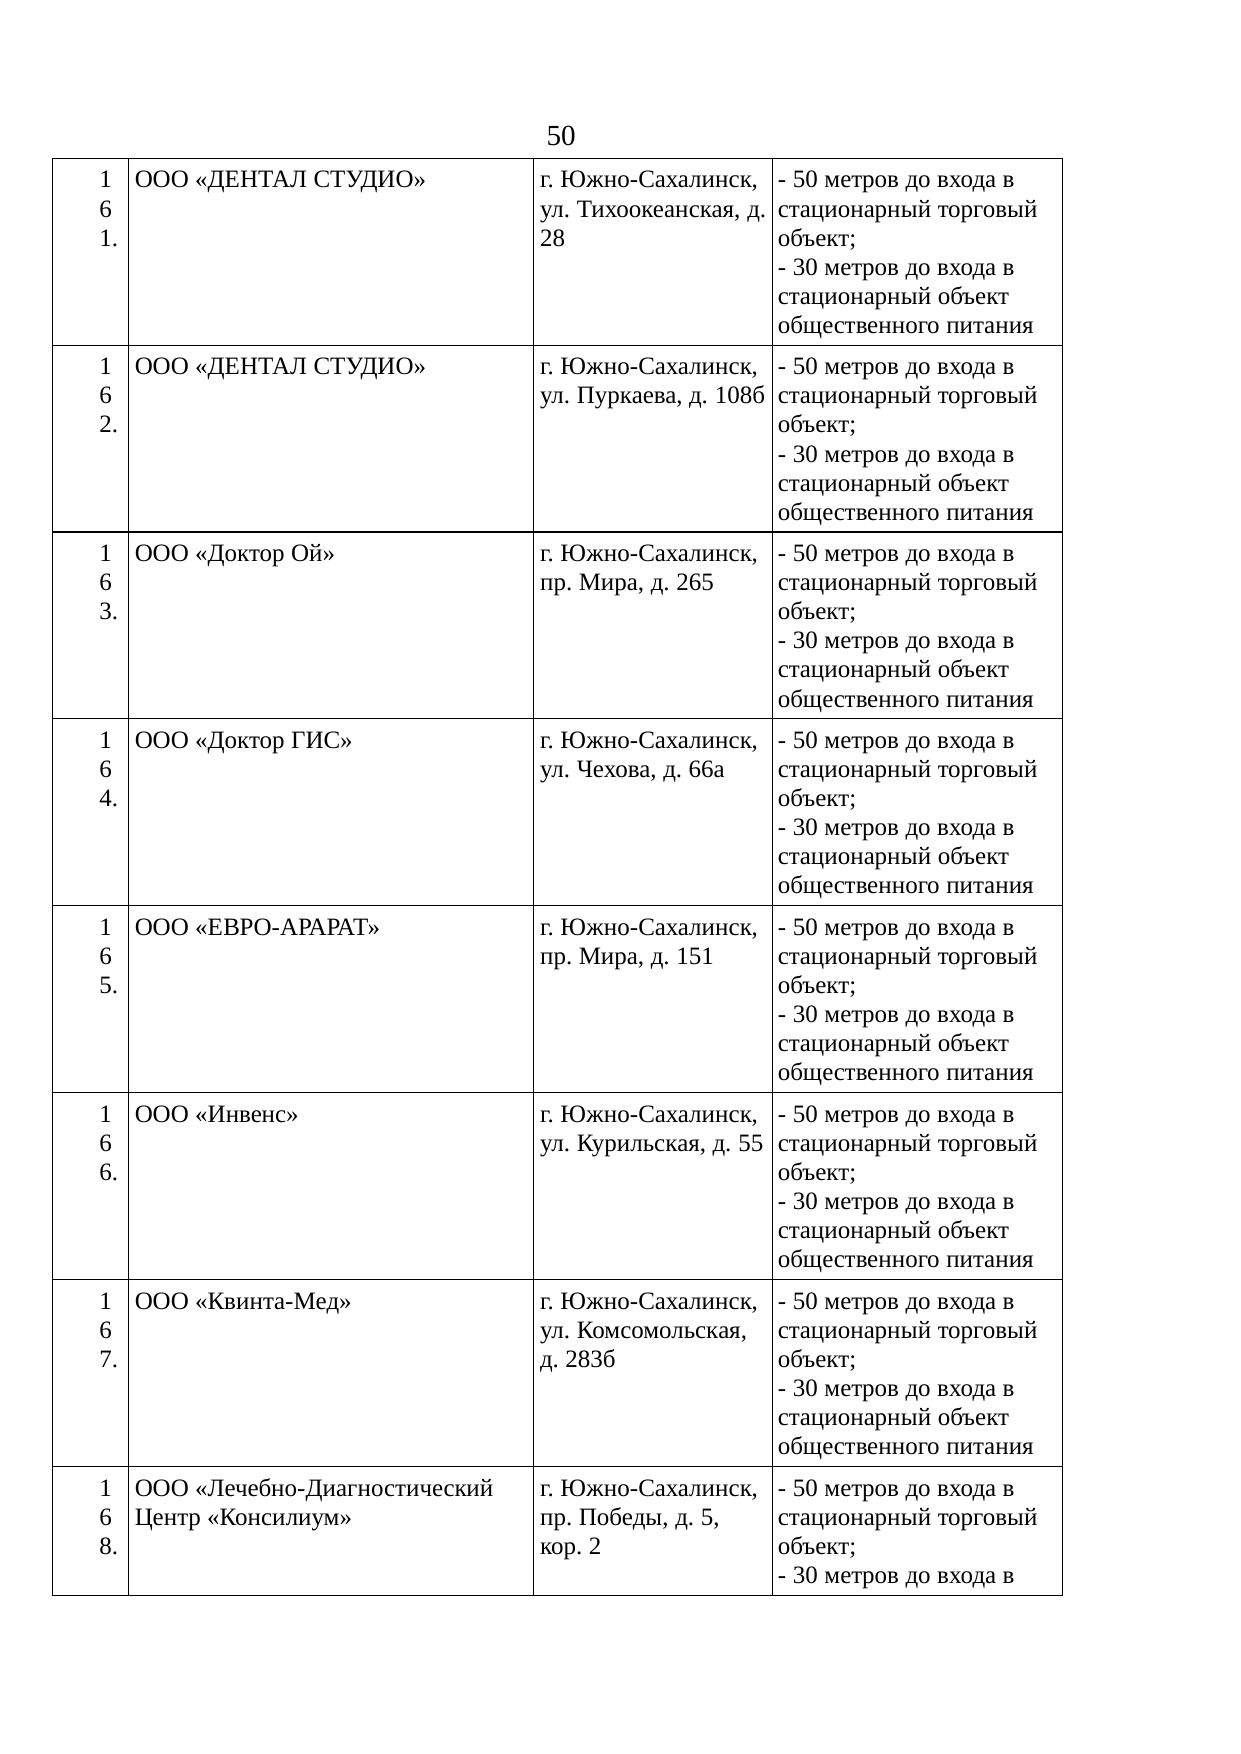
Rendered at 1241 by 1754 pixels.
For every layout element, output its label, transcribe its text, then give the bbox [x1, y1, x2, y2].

table_cell [53, 533, 128, 718]
table_cell ООО «Квинта-Мед» [129, 1280, 533, 1466]
table_cell [53, 346, 128, 531]
table_cell г. Южно-Сахалинск, пр. Победы, д. 5, кор. 2 [534, 1467, 772, 1594]
table_cell ООО «Инвенс» [129, 1093, 533, 1279]
table_cell [53, 159, 128, 344]
table_cell ООО «ЕВРО-АРАРАТ» [129, 906, 533, 1092]
table_cell г. Южно-Сахалинск, пр. Мира, д. 265 [534, 533, 772, 718]
table_cell ООО «ДЕНТАЛ СТУДИО» [129, 346, 533, 531]
table_cell - 50 метров до входа в стационарный торговый объект; - 30 метров до входа в стационарный объект общественного питания [773, 533, 1062, 718]
table_cell ООО «Лечебно-Диагностический Центр «Консилиум» [129, 1467, 533, 1594]
table_cell г. Южно-Сахалинск, ул. Чехова, д. 66а [534, 719, 772, 905]
table_cell - 50 метров до входа в стационарный торговый объект; - 30 метров до входа в стационарный объект общественного питания [773, 906, 1062, 1092]
table_cell [53, 1467, 128, 1594]
table_cell - 50 метров до входа в стационарный торговый объект; - 30 метров до входа в [773, 1467, 1062, 1594]
table_cell [53, 1093, 128, 1279]
table_cell г. Южно-Сахалинск, ул. Комсомольская, д. 283б [534, 1280, 772, 1466]
table_cell - 50 метров до входа в стационарный торговый объект; - 30 метров до входа в стационарный объект общественного питания [773, 346, 1062, 531]
table_cell - 50 метров до входа в стационарный торговый объект; - 30 метров до входа в стационарный объект общественного питания [773, 719, 1062, 905]
table_cell г. Южно-Сахалинск, пр. Мира, д. 151 [534, 906, 772, 1092]
table_cell - 50 метров до входа в стационарный торговый объект; - 30 метров до входа в стационарный объект общественного питания [773, 1280, 1062, 1466]
table_cell г. Южно-Сахалинск, ул. Курильская, д. 55 [534, 1093, 772, 1279]
table_cell г. Южно-Сахалинск, ул. Тихоокеанская, д. 28 [534, 159, 772, 344]
table_cell [53, 719, 128, 905]
table_cell - 50 метров до входа в стационарный торговый объект; - 30 метров до входа в стационарный объект общественного питания [773, 159, 1062, 344]
table_cell [53, 1280, 128, 1466]
table_cell - 50 метров до входа в стационарный торговый объект; - 30 метров до входа в стационарный объект общественного питания [773, 1093, 1062, 1279]
table_cell г. Южно-Сахалинск, ул. Пуркаева, д. 108б [534, 346, 772, 531]
table_cell ООО «Доктор ГИС» [129, 719, 533, 905]
table_cell ООО «ДЕНТАЛ СТУДИО» [129, 159, 533, 344]
table_cell ООО «Доктор Ой» [129, 533, 533, 718]
table_cell [53, 906, 128, 1092]
